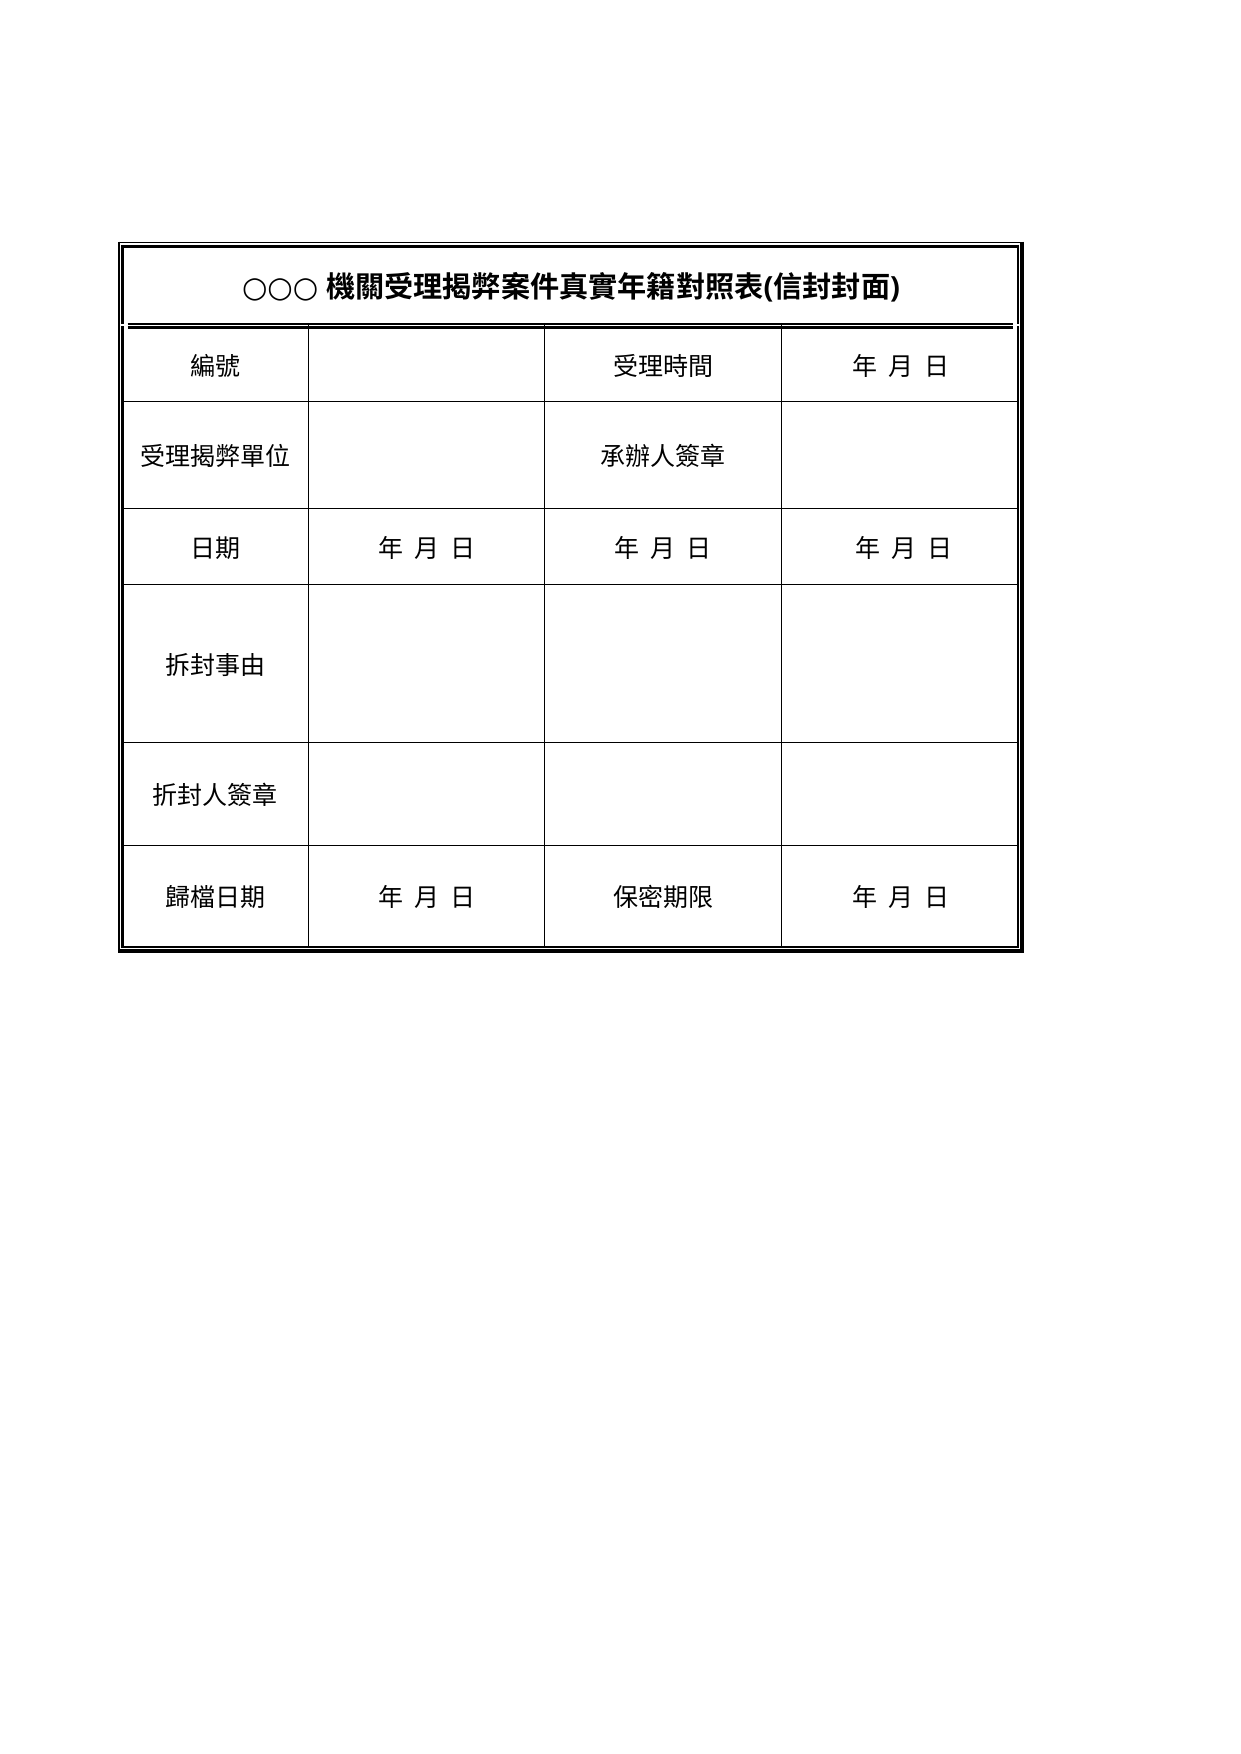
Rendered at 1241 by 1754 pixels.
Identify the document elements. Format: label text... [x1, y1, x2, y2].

table_cell [545, 585, 781, 742]
table_cell [545, 743, 781, 844]
table_cell 年 月 日 [309, 846, 544, 946]
table_cell [782, 585, 1017, 742]
table_cell [309, 585, 544, 742]
table_cell [309, 402, 544, 507]
table_cell 年 月 日 [782, 323, 1020, 401]
table_cell [309, 329, 544, 401]
table_cell 承辦人簽章 [545, 402, 781, 507]
table_cell [309, 743, 544, 844]
table_cell [782, 743, 1017, 844]
table_cell [782, 402, 1017, 507]
table_cell 保密期限 [545, 846, 781, 946]
table_cell 編號 [121, 323, 308, 401]
table_cell 歸檔日期 [124, 846, 308, 946]
table_cell 拆封事由 [124, 585, 308, 742]
table_cell 受理揭弊單位 [124, 402, 308, 507]
table_cell 年 月 日 [545, 509, 781, 584]
table_header ○○○ 機關受理揭弊案件真實年籍對照表(信封封面) [124, 248, 1017, 323]
table_cell 日期 [124, 509, 308, 584]
table_cell 年 月 日 [782, 846, 1017, 946]
table_cell 受理時間 [545, 329, 781, 401]
table_cell 年 月 日 [309, 509, 544, 584]
table_cell 年 月 日 [782, 509, 1017, 584]
table_cell 折封人簽章 [124, 743, 308, 844]
